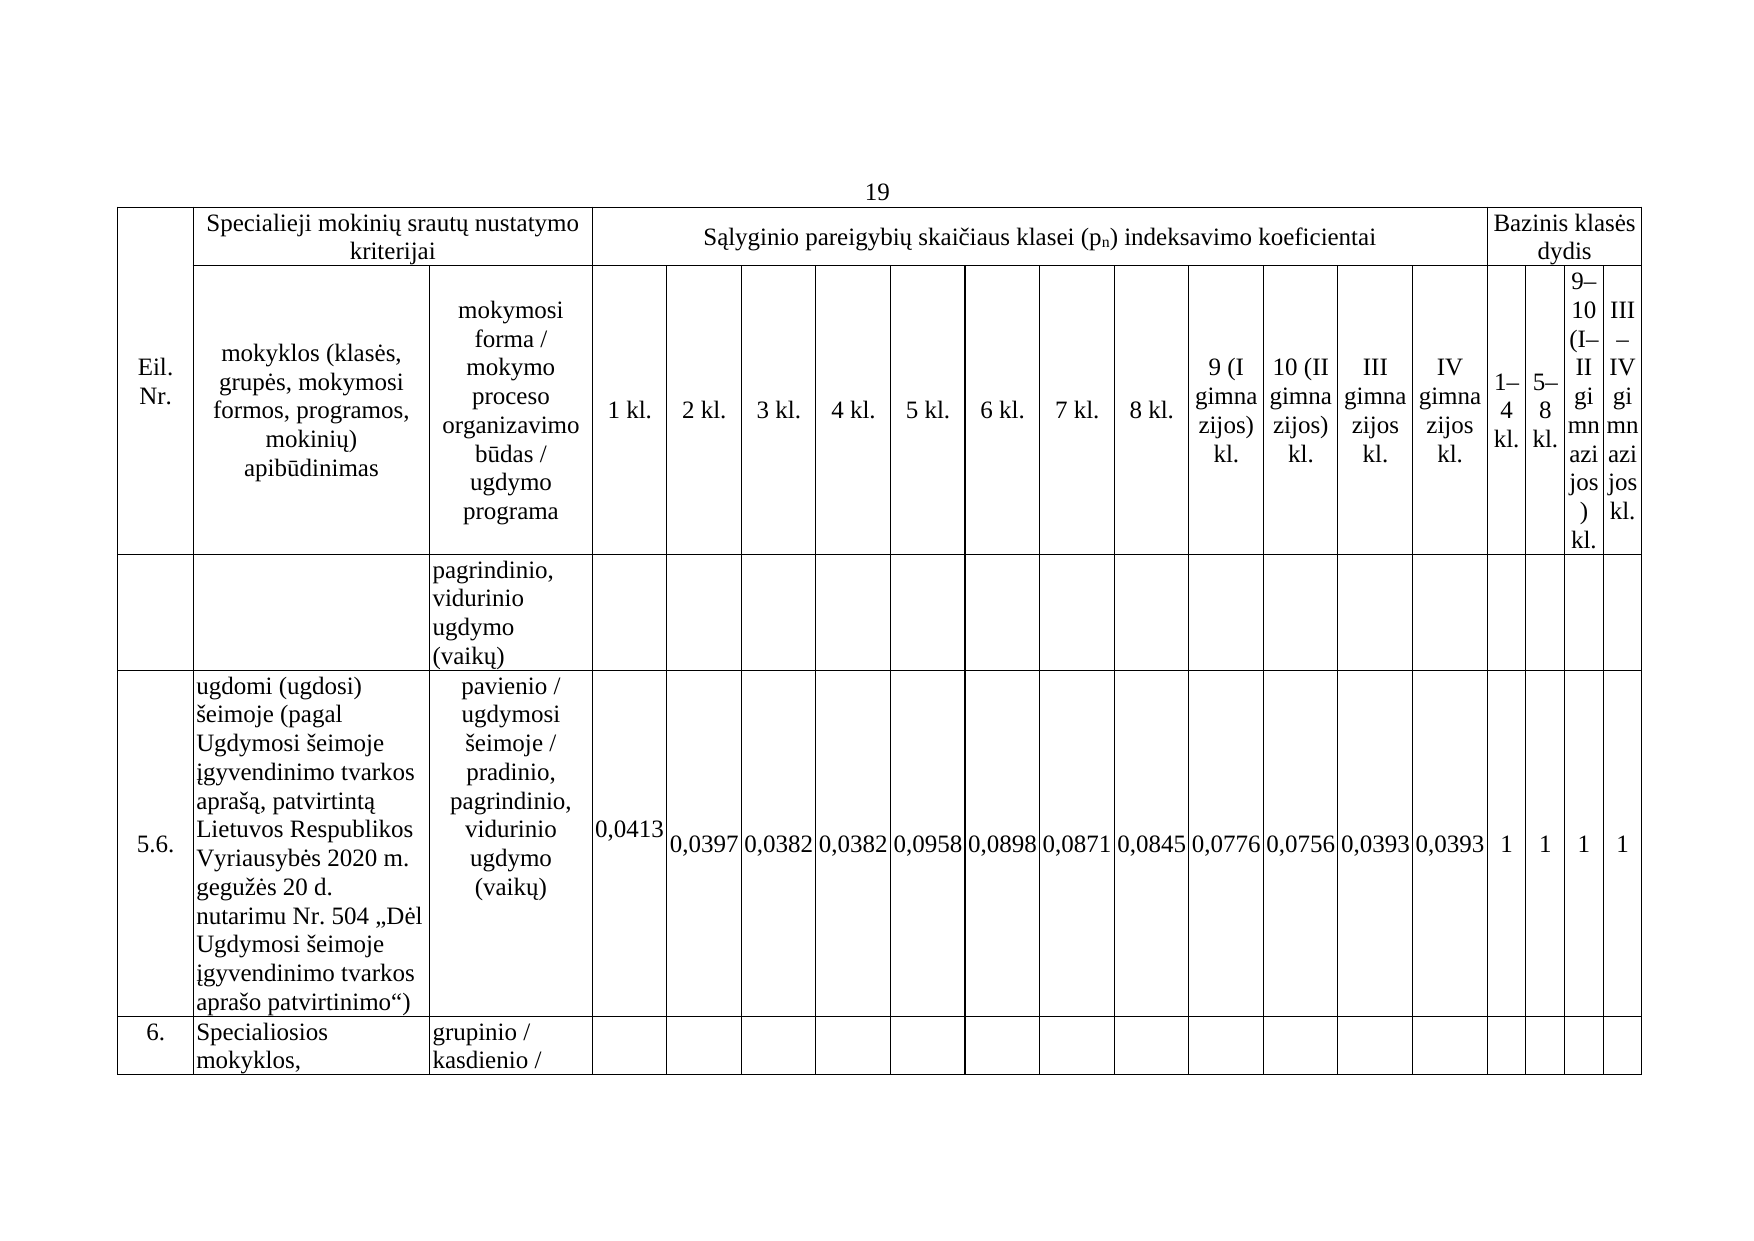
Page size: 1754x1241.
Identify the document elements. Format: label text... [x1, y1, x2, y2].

table_cell 6 kl. [966, 266, 1039, 554]
table_cell [194, 555, 429, 670]
table_cell [1264, 555, 1337, 670]
table_cell [1040, 1017, 1114, 1074]
table_cell [118, 555, 193, 670]
table_cell 9–10 (I–II gimnazijos) kl. [1565, 266, 1603, 554]
table_header Sąlyginio pareigybių skaičiaus klasei (pn) indeksavimo koeficientai [593, 208, 1487, 265]
table_cell [816, 1017, 890, 1074]
table_cell pavienio / ugdymosi šeimoje / pradinio, pagrindinio, vidurinio ugdymo (vaikų) [430, 671, 592, 1016]
table_header Specialieji mokinių srautų nustatymo kriterijai [194, 208, 592, 265]
table_cell [816, 555, 890, 670]
table_cell 3 kl. [742, 266, 815, 554]
table_header Eil. Nr. [118, 208, 193, 554]
table_cell mokymosi forma / mokymo proceso organizavimo būdas / ugdymo programa [430, 266, 592, 554]
table_cell [1565, 555, 1603, 670]
table_cell 1–4 kl. [1488, 266, 1525, 554]
table_cell [742, 1017, 815, 1074]
table_cell [1115, 1017, 1188, 1074]
table_cell [891, 555, 964, 670]
table_cell 0,0393 [1338, 671, 1412, 1016]
table_cell 0,0756 [1264, 671, 1337, 1016]
table_cell [1488, 1017, 1525, 1074]
table_cell III–IV gimnazijos kl. [1604, 266, 1641, 554]
table_cell 1 [1604, 671, 1641, 1016]
table_cell [1526, 555, 1564, 670]
table_cell [1604, 1017, 1641, 1074]
table_cell [1115, 555, 1188, 670]
table_cell [966, 555, 1039, 670]
table_cell [742, 555, 815, 670]
table_cell 0,0958 [891, 671, 964, 1016]
table_cell [1040, 555, 1114, 670]
table_cell [1413, 555, 1487, 670]
table_cell [1189, 555, 1263, 670]
table_cell III gimnazijos kl. [1338, 266, 1412, 554]
table_cell 8 kl. [1115, 266, 1188, 554]
table_cell ugdomi (ugdosi) šeimoje (pagal Ugdymosi šeimoje įgyvendinimo tvarkos aprašą, patvirtintą Lietuvos Respublikos Vyriausybės 2020 m. gegužės 20 d. nutarimu Nr. 504 „Dėl Ugdymosi šeimoje įgyvendinimo tvarkos aprašo patvirtinimo“) [194, 671, 429, 1016]
table_cell 1 [1488, 671, 1525, 1016]
table_cell [1338, 555, 1412, 670]
table_cell [1488, 555, 1525, 670]
table_cell grupinio / kasdienio / [430, 1017, 592, 1074]
table_cell 0,0393 [1413, 671, 1487, 1016]
table_cell 7 kl. [1040, 266, 1114, 554]
table_cell pagrindinio, vidurinio ugdymo (vaikų) [430, 555, 592, 670]
table_cell 5.6. [118, 671, 193, 1016]
table_cell 0,0382 [816, 671, 890, 1016]
table_cell 0,0776 [1189, 671, 1263, 1016]
table_cell IV gimnazijos kl. [1413, 266, 1487, 554]
table_cell 10 (II gimnazijos) kl. [1264, 266, 1337, 554]
table_cell mokyklos (klasės, grupės, mokymosi formos, programos, mokinių) apibūdinimas [194, 266, 429, 554]
table_cell [667, 1017, 741, 1074]
table_cell [966, 1017, 1039, 1074]
table_cell 6. [118, 1017, 193, 1074]
table_cell 2 kl. [667, 266, 741, 554]
table_cell [593, 1017, 666, 1074]
table_cell 0,0397 [667, 671, 741, 1016]
table_cell 1 [1565, 671, 1603, 1016]
table_cell 0,0845 [1115, 671, 1188, 1016]
table_cell [891, 1017, 964, 1074]
table_cell 5–8 kl. [1526, 266, 1564, 554]
table_cell 0,0382 [742, 671, 815, 1016]
table_cell [1189, 1017, 1263, 1074]
table_cell [1526, 1017, 1564, 1074]
table_cell [1338, 1017, 1412, 1074]
table_cell 0,0871 [1040, 671, 1114, 1016]
table_cell [667, 555, 741, 670]
table_cell 0,0413 [593, 671, 666, 1016]
table_cell 4 kl. [816, 266, 890, 554]
table_cell [1565, 1017, 1603, 1074]
table_cell 1 [1526, 671, 1564, 1016]
table_cell [1413, 1017, 1487, 1074]
table_cell [593, 555, 666, 670]
table_cell 9 (I gimnazijos) kl. [1189, 266, 1263, 554]
table_cell 0,0898 [966, 671, 1039, 1016]
table_cell 1 kl. [593, 266, 666, 554]
table_cell [1264, 1017, 1337, 1074]
table_cell Specialiosios mokyklos, [194, 1017, 429, 1074]
table_header Bazinis klasės dydis [1488, 208, 1641, 265]
table_cell [1604, 555, 1641, 670]
table_cell 5 kl. [891, 266, 964, 554]
